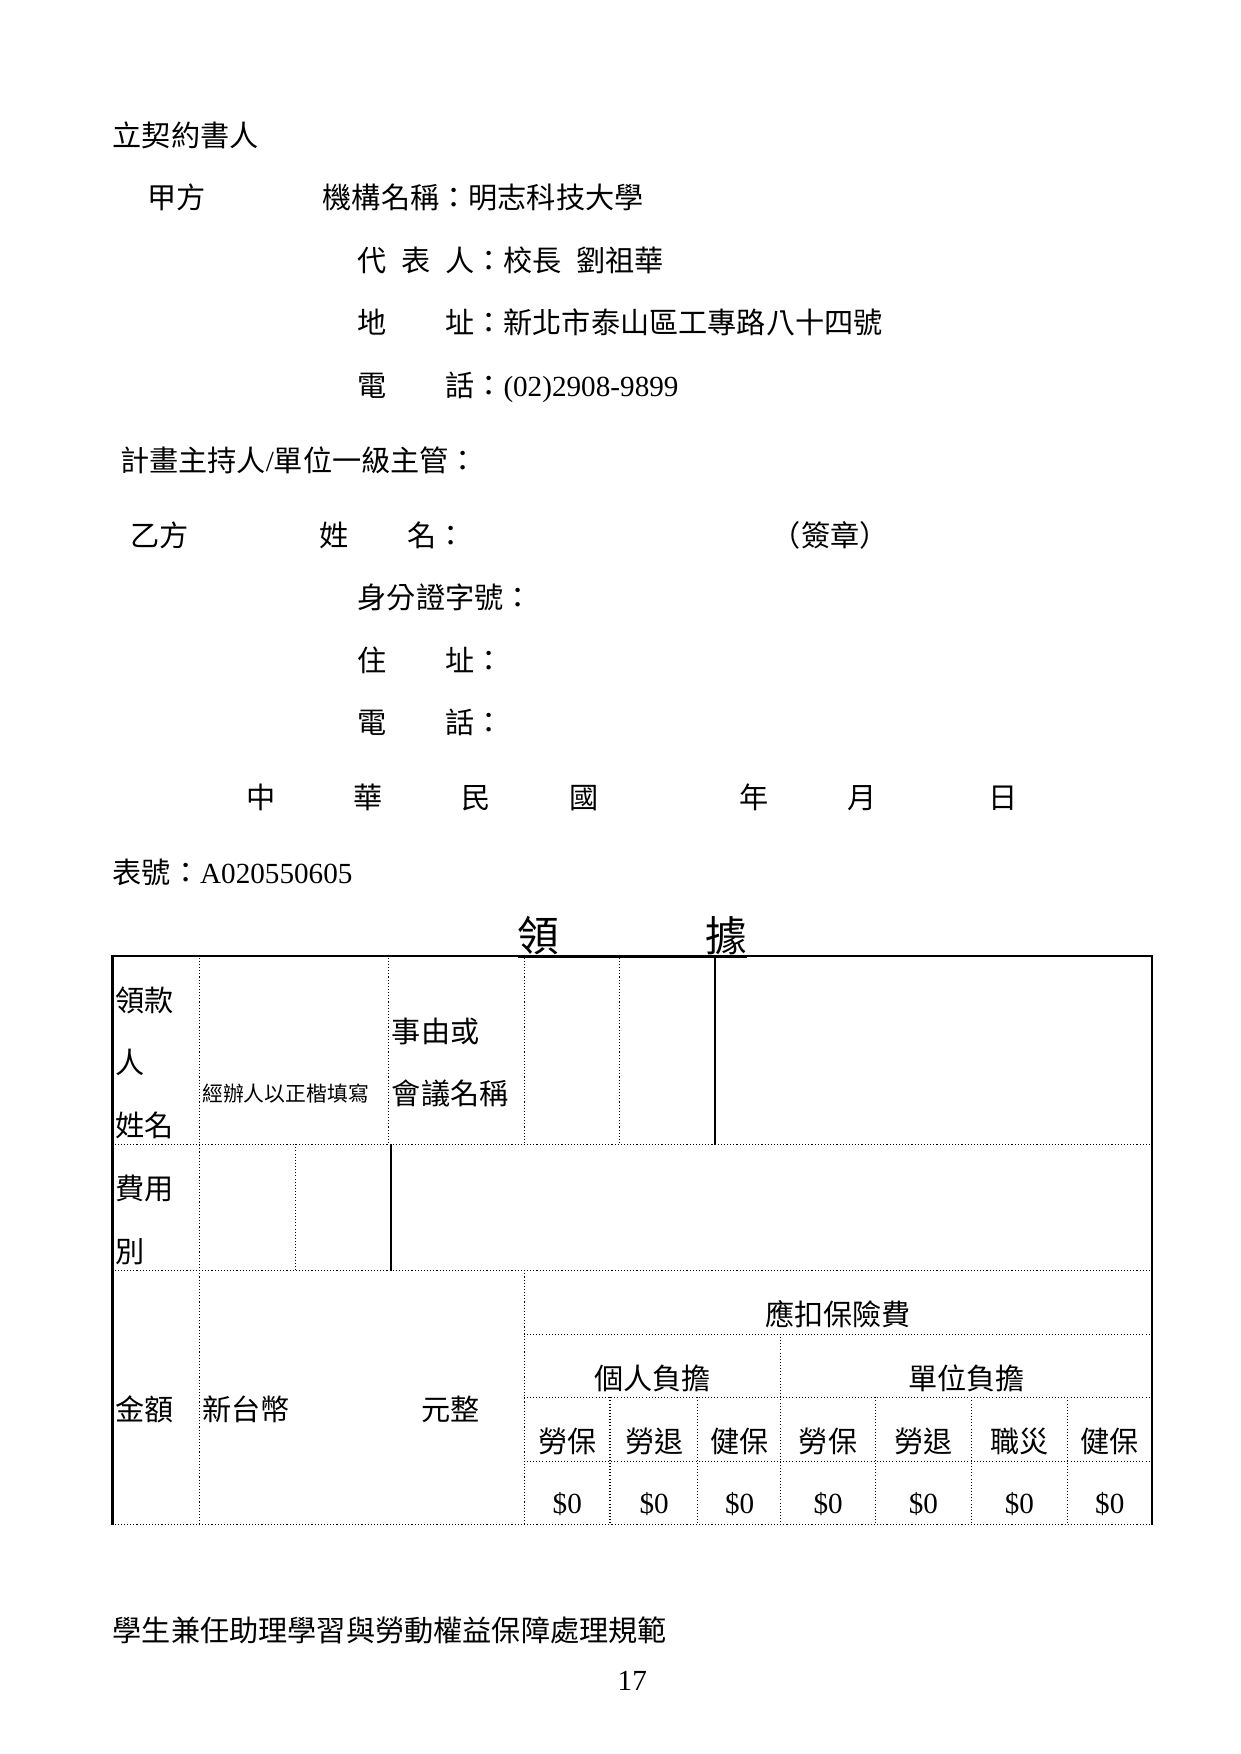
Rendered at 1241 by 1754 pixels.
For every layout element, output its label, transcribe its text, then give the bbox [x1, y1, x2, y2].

table_cell 新台幣 元整 [199, 1270, 524, 1524]
table_cell 勞保 [781, 1397, 875, 1461]
table_cell $0 [781, 1461, 875, 1524]
table_cell $0 [610, 1461, 698, 1524]
table_cell $0 [875, 1461, 971, 1524]
text 電 話：(02)2908-9899 [112, 342, 1152, 404]
table_cell 勞保 [524, 1397, 610, 1461]
table_cell 健保 [698, 1397, 781, 1461]
table_header [619, 958, 714, 1144]
table_cell 應扣保險費 [524, 1270, 1151, 1334]
table_cell $0 [971, 1461, 1067, 1524]
text 甲方 機構名稱：明志科技大學 [112, 154, 1152, 217]
table_cell $0 [698, 1461, 781, 1524]
table_cell $0 [524, 1461, 610, 1524]
table_header [524, 958, 619, 1144]
text 中 華 民 國 年 月 日 [112, 754, 1152, 817]
table_cell [392, 1144, 1151, 1270]
table_cell 健保 [1067, 1397, 1151, 1461]
text 地 址：新北市泰山區工專路八十四號 [112, 279, 1152, 342]
table_cell 勞退 [610, 1397, 698, 1461]
text 身分證字號： [112, 554, 1152, 617]
text 立契約書人 [112, 112, 1152, 154]
table_header 事由或 會議名稱 [389, 957, 524, 1144]
table_cell 職災 [971, 1397, 1067, 1461]
table_cell 單位負擔 [781, 1334, 1151, 1397]
table_cell 金額 [114, 1270, 199, 1524]
table_cell 個人負擔 [524, 1334, 781, 1397]
table_cell 勞退 [875, 1397, 971, 1461]
text 乙方 姓 名： （簽章） [112, 492, 1152, 554]
table_header 領款人 姓名 [114, 957, 199, 1144]
text 住 址： [112, 617, 1152, 679]
table_header 經辦人以正楷填寫 [199, 957, 389, 1144]
text 表號：A020550605 [112, 829, 1152, 892]
table_cell 費用別 [114, 1144, 199, 1270]
table_cell [295, 1144, 390, 1270]
text 計畫主持人/單位一級主管： [112, 417, 1152, 479]
table_cell $0 [1067, 1461, 1151, 1524]
text 領 據 [112, 892, 1152, 954]
text 代 表 人：校長 劉祖華 [112, 217, 1152, 279]
table_header [716, 957, 1151, 1144]
table_cell [199, 1144, 295, 1270]
text 電 話： [112, 679, 1152, 742]
